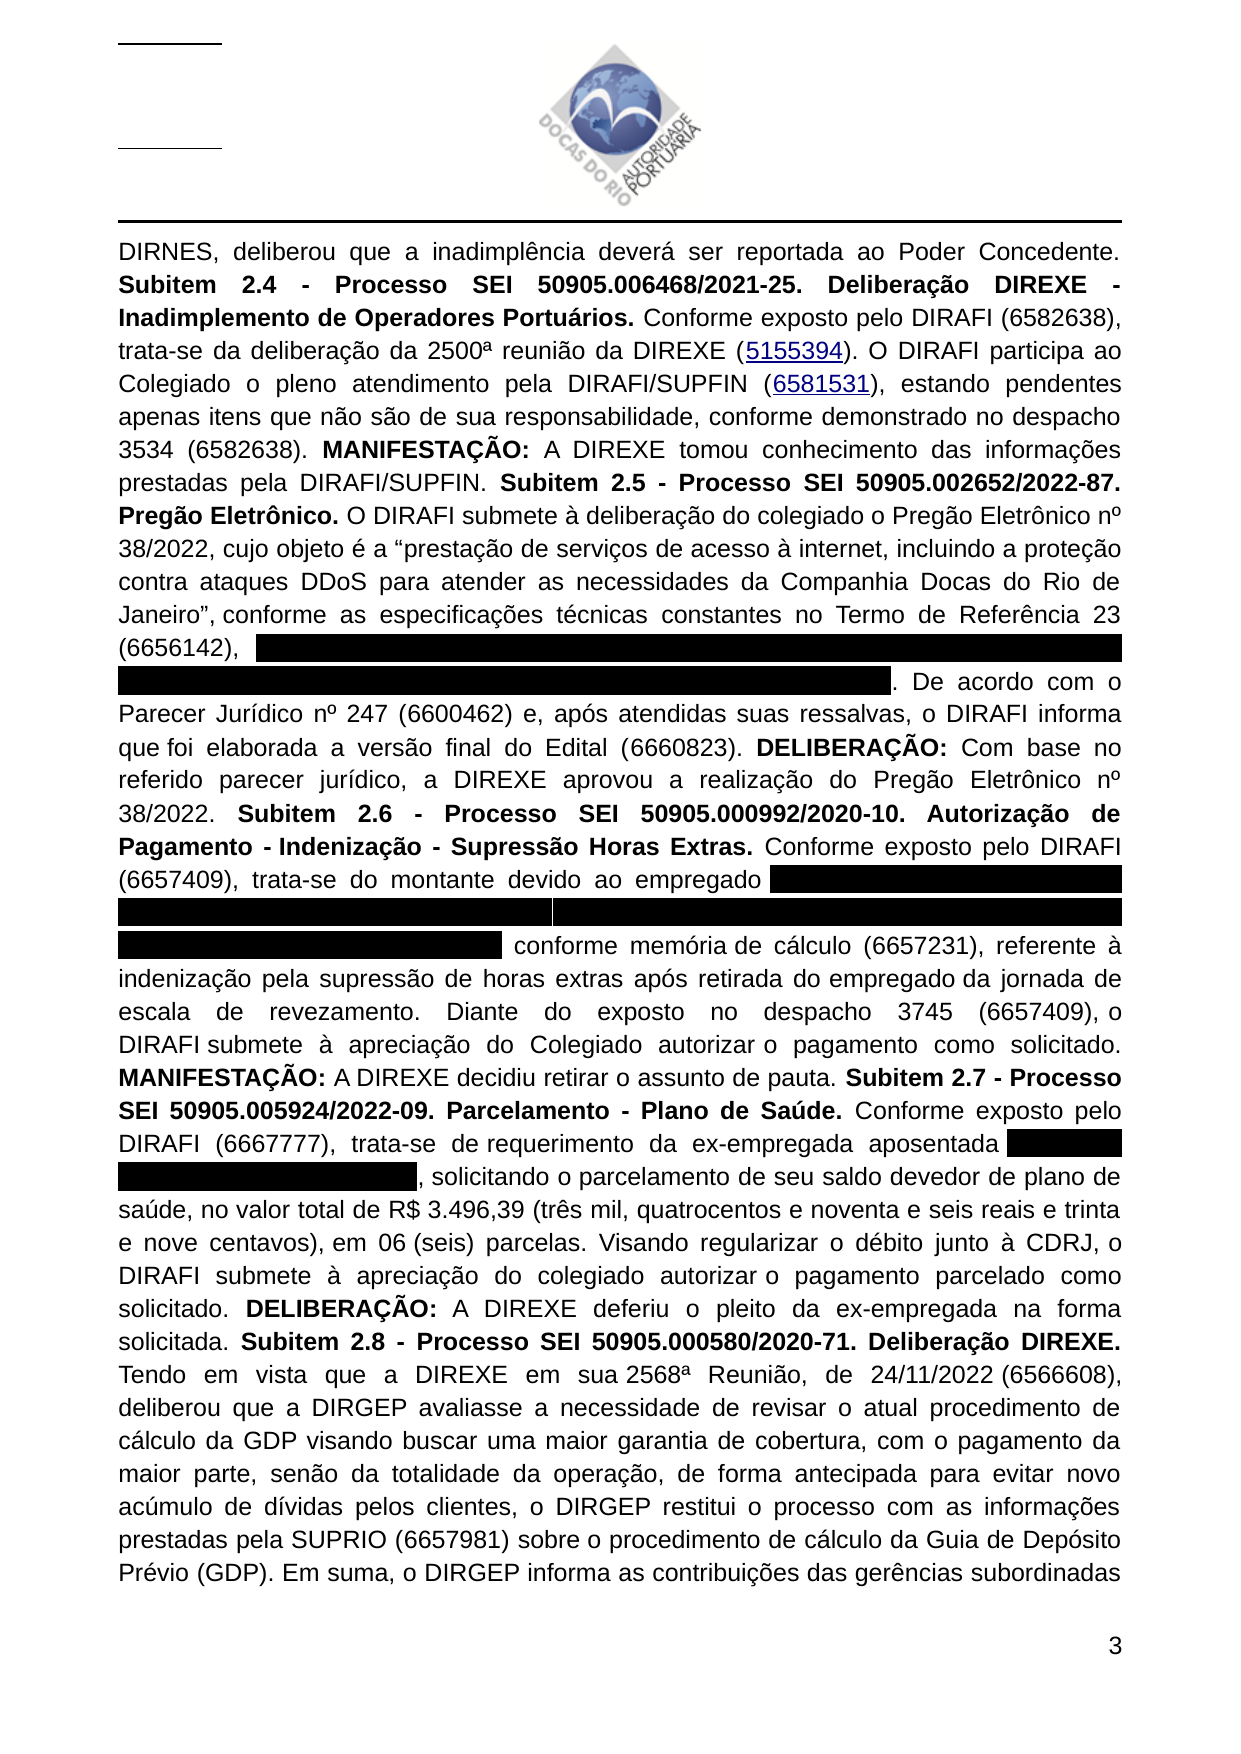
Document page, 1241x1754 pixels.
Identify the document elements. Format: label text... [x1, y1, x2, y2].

text DIRNES, deliberou que a inadimplência deverá ser reportada ao Poder Concedente. Subitem 2.4 - Processo SEI 50905.006468/2021-25. Deliberação DIREXE - Inadimplemento de Operadores Portuários. Conforme exposto pelo DIRAFI (6582638), trata-se da deliberação da 2500ª reunião da DIREXE (5155394). O DIRAFI participa ao Colegiado o pleno atendimento pela DIRAFI/SUPFIN (6581531), estando pendentes apenas itens que não são de sua responsabilidade, conforme demonstrado no despacho 3534 (6582638). MANIFESTAÇÃO: A DIREXE tomou conhecimento das informações prestadas pela DIRAFI/SUPFIN. Subitem 2.5 - Processo SEI 50905.002652/2022-87. Pregão Eletrônico. O DIRAFI submete à deliberação do colegiado o Pregão Eletrônico nº 38/2022, cujo objeto é a “prestação de serviços de acesso à internet, incluindo a proteção contra ataques DDoS para atender as necessidades da Companhia Docas do Rio de Janeiro”, conforme as especificações técnicas constantes no Termo de Referência 23 (6656142), xx xxxxx xxxxxxxx xx xx xxxxxxxxxx xxxxxxxxxxx x xxxxxxxx x xx xxxx xxxxxxxxx x xxxxxxxxx x xxxxx xxxxx x xxxxx x xxxxx xxxxxxxxx. De acordo com o Parecer Jurídico nº 247 (6600462) e, após atendidas suas ressalvas, o DIRAFI informa que foi elaborada a versão final do Edital (6660823). DELIBERAÇÃO: Com base no referido parecer jurídico, a DIREXE aprovou a realização do Pregão Eletrônico nº 38/2022. Subitem 2.6 - Processo SEI 50905.000992/2020-10. Autorização de Pagamento - Indenização - Supressão Horas Extras. Conforme exposto pelo DIRAFI (6657409), trata-se do montante devido ao empregado xxxxxxx xxxxxxx xx xx xxxxxx xxxxxxx xxxx xxxxx xx xxxxx xxxxx xx xx xxxxxxxxx xxxxxxxxx x xxxx xxxx xxxxx x xxxxx xxxxx x xxxxx x xxxx xxxxxxxxxx conforme memória de cálculo (6657231), referente à indenização pela supressão de horas extras após retirada do empregado da jornada de escala de revezamento. Diante do exposto no despacho 3745 (6657409), o DIRAFI submete à apreciação do Colegiado autorizar o pagamento como solicitado. MANIFESTAÇÃO: A DIREXE decidiu retirar o assunto de pauta. Subitem 2.7 - Processo SEI 50905.005924/2022-09. Parcelamento - Plano de Saúde. Conforme exposto pelo DIRAFI (6667777), trata-se de requerimento da ex-empregada aposentada xxxxxx xx xxxxx xxxxxxxxx xxxx xxxx, solicitando o parcelamento de seu saldo devedor de plano de saúde, no valor total de R$ 3.496,39 (três mil, quatrocentos e noventa e seis reais e trinta e nove centavos), em 06 (seis) parcelas. Visando regularizar o débito junto à CDRJ, o DIRAFI submete à apreciação do colegiado autorizar o pagamento parcelado como solicitado. DELIBERAÇÃO: A DIREXE deferiu o pleito da ex-empregada na forma solicitada. Subitem 2.8 - Processo SEI 50905.000580/2020-71. Deliberação DIREXE. Tendo em vista que a DIREXE em sua 2568ª Reunião, de 24/11/2022 (6566608), deliberou que a DIRGEP avaliasse a necessidade de revisar o atual procedimento de cálculo da GDP visando buscar uma maior garantia de cobertura, com o pagamento da maior parte, senão da totalidade da operação, de forma antecipada para evitar novo acúmulo de dívidas pelos clientes, o DIRGEP restitui o processo com as informações prestadas pela SUPRIO (6657981) sobre o procedimento de cálculo da Guia de Depósito Prévio (GDP). Em suma, o DIRGEP informa as contribuições das gerências subordinadas [118, 237, 1122, 1587]
